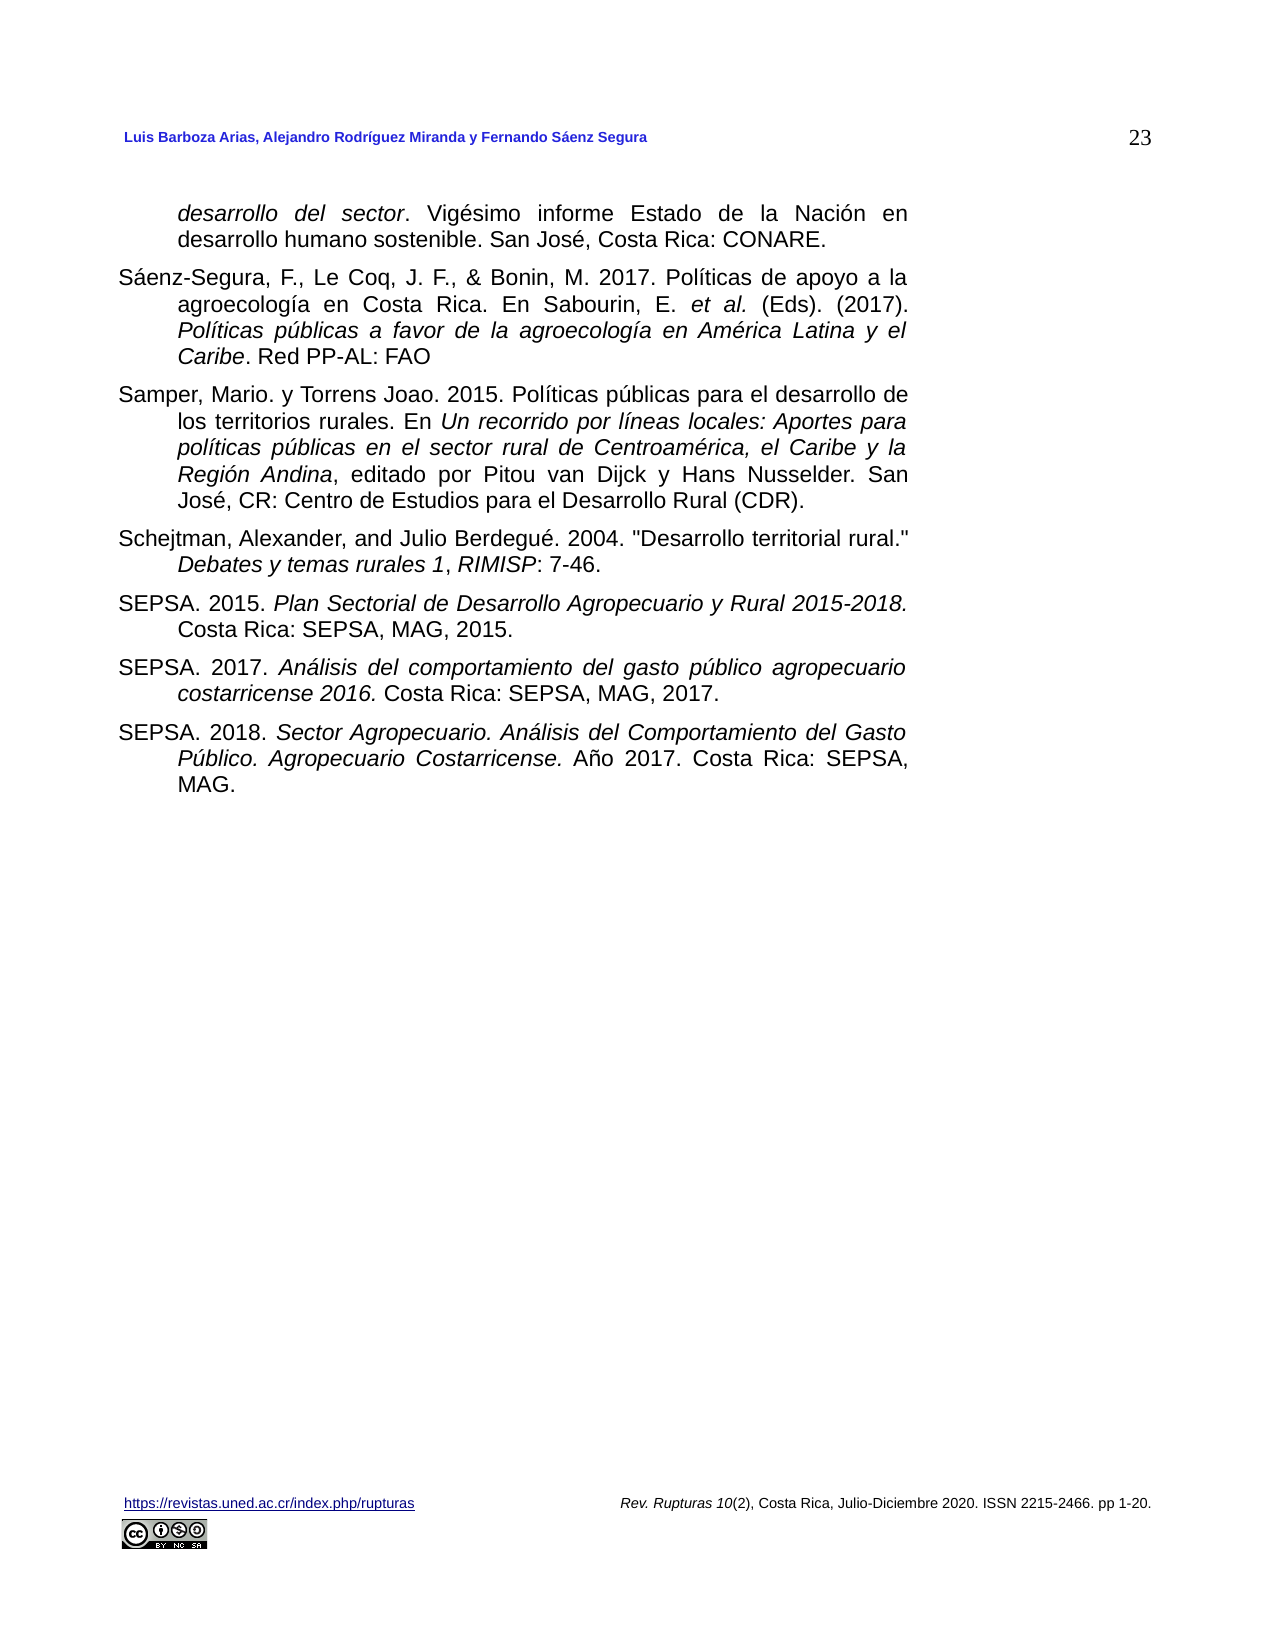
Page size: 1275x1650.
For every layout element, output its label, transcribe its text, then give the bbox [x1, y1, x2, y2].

text SEPSA. 2018. Sector Agropecuario. Análisis del Comportamiento del Gasto Público. Agropecuario Costarricense. Año 2017. Costa Rica: SEPSA, MAG. [118, 718, 909, 797]
text desarrollo del sector. Vigésimo informe Estado de la Nación en desarrollo humano sostenible. San José, Costa Rica: CONARE. [118, 200, 909, 252]
text SEPSA. 2017. Análisis del comportamiento del gasto público agropecuario costarricense 2016. Costa Rica: SEPSA, MAG, 2017. [118, 654, 909, 707]
text Sáenz-Segura, F., Le Coq, J. F., & Bonin, M. 2017. Políticas de apoyo a la agroecología en Costa Rica. En Sabourin, E. et al. (Eds). (2017). Políticas públicas a favor de la agroecología en América Latina y el Caribe. Red PP-AL: FAO [118, 264, 909, 370]
text Schejtman, Alexander, and Julio Berdegué. 2004. "Desarrollo territorial rural." Debates y temas rurales 1, RIMISP: 7-46. [118, 525, 909, 578]
text Samper, Mario. y Torrens Joao. 2015. Políticas públicas para el desarrollo de los territorios rurales. En Un recorrido por líneas locales: Aportes para políticas públicas en el sector rural de Centroamérica, el Caribe y la Región Andina, editado por Pitou van Dijck y Hans Nusselder. San José, CR: Centro de Estudios para el Desarrollo Rural (CDR). [118, 381, 909, 513]
picture [121, 1519, 208, 1549]
text SEPSA. 2015. Plan Sectorial de Desarrollo Agropecuario y Rural 2015-2018. Costa Rica: SEPSA, MAG, 2015. [118, 589, 909, 642]
